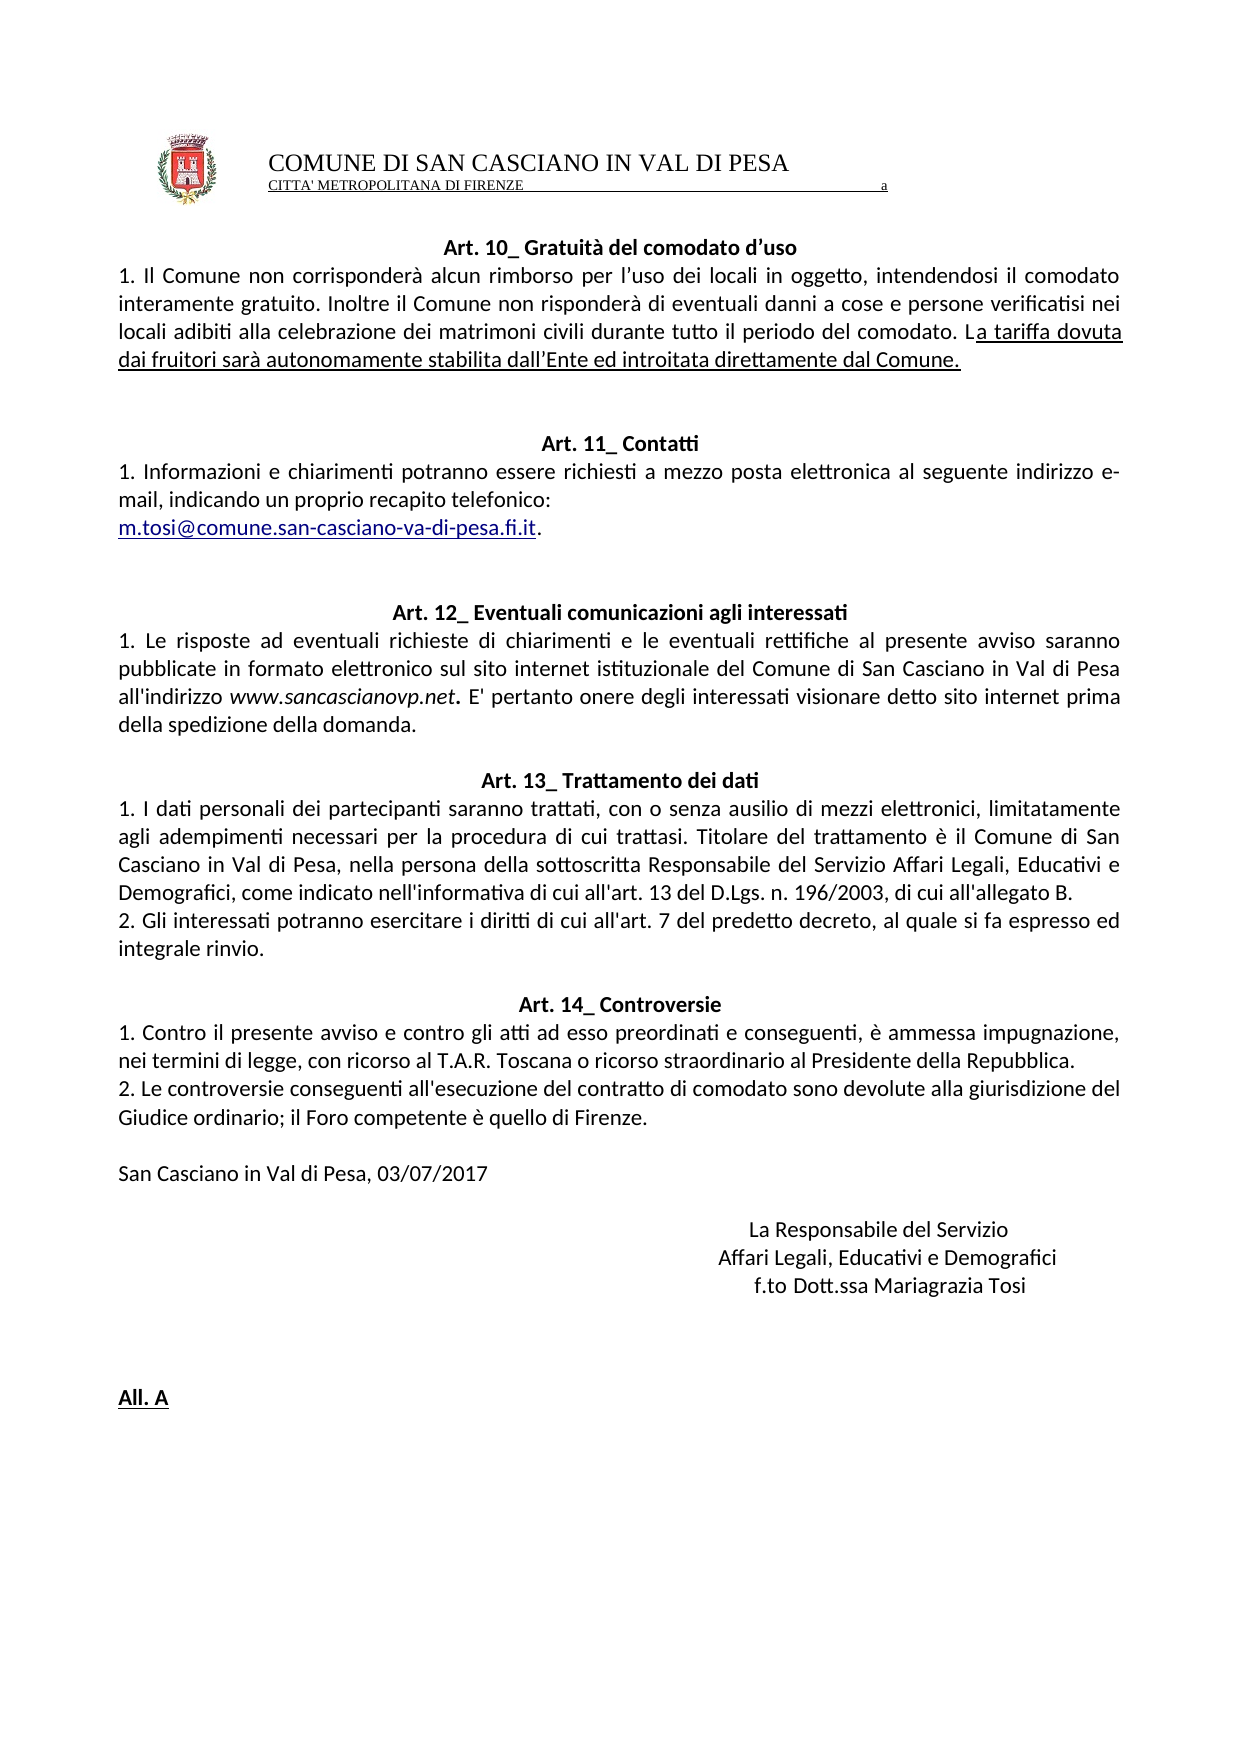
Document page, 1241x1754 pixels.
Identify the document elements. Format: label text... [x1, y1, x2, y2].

text m.tosi@comune.san-casciano-va-di-pesa.fi.it. [118, 513, 1122, 541]
text Art. 10_ Gratuità del comodato d’uso [118, 233, 1122, 261]
text San Casciano in Val di Pesa, 03/07/2017 [118, 1159, 1122, 1187]
text 1. Il Comune non corrisponderà alcun rimborso per l’uso dei locali in oggetto, intendendosi il comodato interamente gratuito. Inoltre il Comune non risponderà di eventuali danni a cose e persone verificatisi nei locali adibiti alla celebrazione dei matrimoni civili durante tutto il periodo del comodato. La tariffa dovuta dai fruitori sarà autonomamente stabilita dall’Ente ed introitata direttamente dal Comune. [118, 261, 1122, 373]
text Art. 12_ Eventuali comunicazioni agli interessati [118, 598, 1122, 626]
text 2. Le controversie conseguenti all'esecuzione del contratto di comodato sono devolute alla giurisdizione del Giudice ordinario; il Foro competente è quello di Firenze. [118, 1074, 1122, 1131]
text 1. Contro il presente avviso e contro gli atti ad esso preordinati e conseguenti, è ammessa impugnazione, nei termini di legge, con ricorso al T.A.R. Toscana o ricorso straordinario al Presidente della Repubblica. [118, 1018, 1122, 1074]
text Art. 14_ Controversie [118, 991, 1122, 1018]
text 1. I dati personali dei partecipanti saranno trattati, con o senza ausilio di mezzi elettronici, limitatamente agli adempimenti necessari per la procedura di cui trattasi. Titolare del trattamento è il Comune di San Casciano in Val di Pesa, nella persona della sottoscritta Responsabile del Servizio Affari Legali, Educativi e Demografici, come indicato nell'informativa di cui all'art. 13 del D.Lgs. n. 196/2003, di cui all'allegato B. [118, 794, 1122, 906]
picture [156, 129, 218, 206]
text 1. Le risposte ad eventuali richieste di chiarimenti e le eventuali rettifiche al presente avviso saranno pubblicate in formato elettronico sul sito internet istituzionale del Comune di San Casciano in Val di Pesa all'indirizzo www.sancascianovp.net. E' pertanto onere degli interessati visionare detto sito internet prima della spedizione della domanda. [118, 626, 1122, 738]
text Art. 13_ Trattamento dei dati [118, 766, 1122, 794]
text 2. Gli interessati potranno esercitare i diritti di cui all'art. 7 del predetto decreto, al quale si fa espresso ed integrale rinvio. [118, 906, 1122, 962]
text 1. Informazioni e chiarimenti potranno essere richiesti a mezzo posta elettronica al seguente indirizzo e-mail, indicando un proprio recapito telefonico: [118, 457, 1122, 513]
text Art. 11_ Contatti [118, 429, 1122, 457]
text Affari Legali, Educativi e Demografici [118, 1243, 1122, 1271]
text La Responsabile del Servizio [118, 1215, 1122, 1243]
text All. A [118, 1383, 1122, 1412]
text f.to Dott.ssa Mariagrazia Tosi [118, 1271, 1122, 1299]
